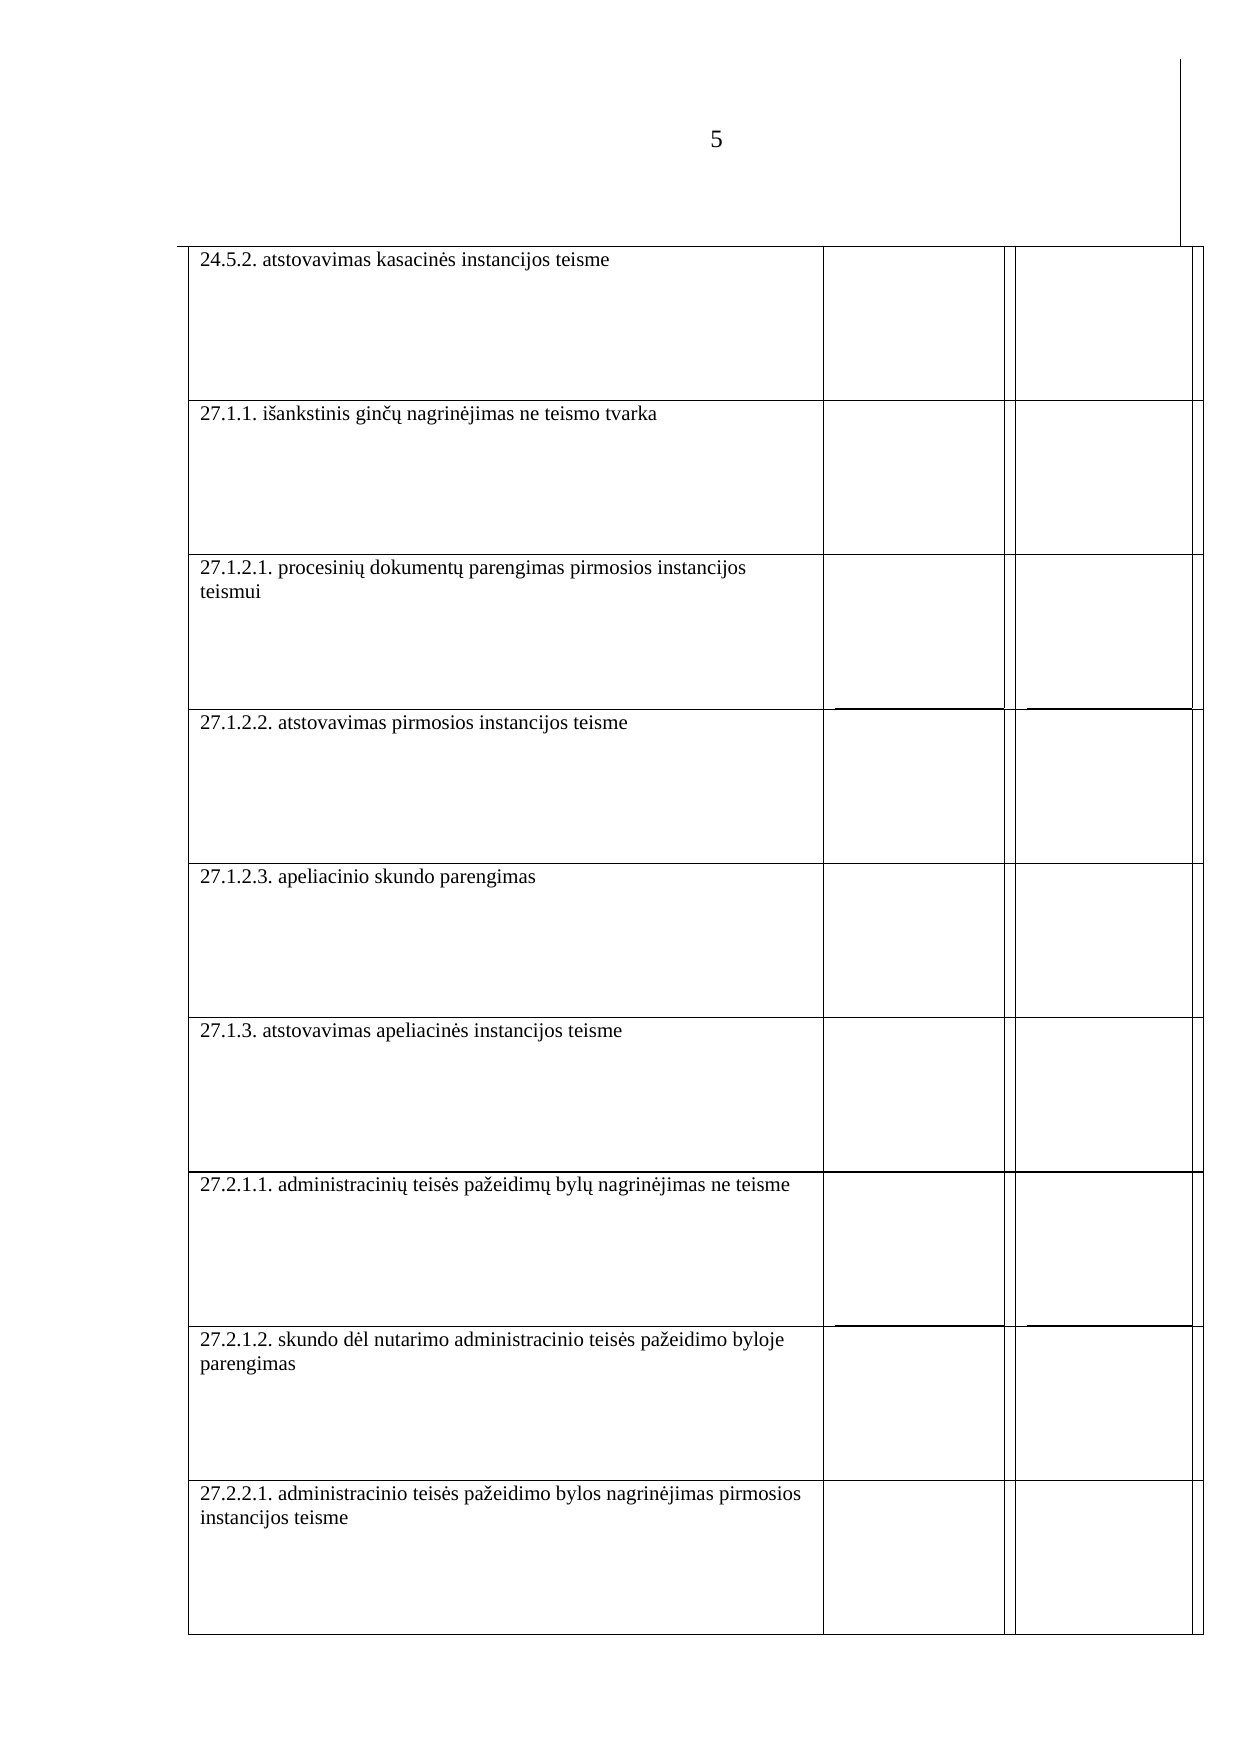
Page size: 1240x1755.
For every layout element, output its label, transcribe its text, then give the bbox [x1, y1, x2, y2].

table_cell [1016, 864, 1192, 1017]
table_cell [824, 555, 1004, 708]
table_cell [824, 1327, 1004, 1480]
table_cell 27.1.1. išankstinis ginčų nagrinėjimas ne teismo tvarka [189, 401, 823, 554]
table_cell [1016, 401, 1192, 554]
table_cell [824, 1481, 1004, 1634]
table_cell [824, 864, 1004, 1017]
table_cell [824, 710, 1004, 863]
table_cell [824, 247, 1004, 400]
table_cell [1016, 247, 1192, 400]
table_cell [1016, 555, 1192, 708]
table_cell [1005, 710, 1015, 863]
table_cell [1005, 1327, 1015, 1480]
table_cell [824, 1018, 1004, 1171]
table_cell [1193, 555, 1203, 708]
table_cell [1005, 555, 1015, 708]
table_cell 27.1.2.1. procesinių dokumentų parengimas pirmosios instancijos teismui [189, 555, 823, 708]
table_cell [1005, 1018, 1015, 1171]
table_cell [1193, 864, 1203, 1017]
table_cell [1193, 1481, 1203, 1634]
table_cell [1193, 1327, 1203, 1480]
table_cell 27.1.2.2. atstovavimas pirmosios instancijos teisme [189, 710, 823, 863]
table_cell [1016, 1173, 1192, 1326]
table_cell [1005, 864, 1015, 1017]
table_cell 27.2.1.1. administracinių teisės pažeidimų bylų nagrinėjimas ne teisme [189, 1173, 823, 1326]
table_cell [1193, 1173, 1203, 1326]
table_cell [1016, 1481, 1192, 1634]
table_cell [824, 401, 1004, 554]
table_cell [1005, 1481, 1015, 1634]
table_cell 27.1.3. atstovavimas apeliacinės instancijos teisme [189, 1018, 823, 1171]
table_cell 27.2.2.1. administracinio teisės pažeidimo bylos nagrinėjimas pirmosios instancijos teisme [189, 1481, 823, 1634]
table_cell [1016, 1327, 1192, 1480]
table_cell [1005, 247, 1015, 400]
table_cell [1193, 401, 1203, 554]
table_cell [1193, 247, 1203, 400]
table_cell [1005, 1173, 1015, 1326]
table_cell 27.1.2.3. apeliacinio skundo parengimas [189, 864, 823, 1017]
table_cell [1193, 710, 1203, 863]
table_cell [1193, 1018, 1203, 1171]
table_cell [1016, 1018, 1192, 1171]
table_cell 24.5.2. atstovavimas kasacinės instancijos teisme [189, 247, 823, 400]
table_cell 27.2.1.2. skundo dėl nutarimo administracinio teisės pažeidimo byloje parengimas [189, 1327, 823, 1480]
table_cell [1005, 401, 1015, 554]
table_cell [1016, 710, 1192, 863]
table_cell [824, 1173, 1004, 1326]
